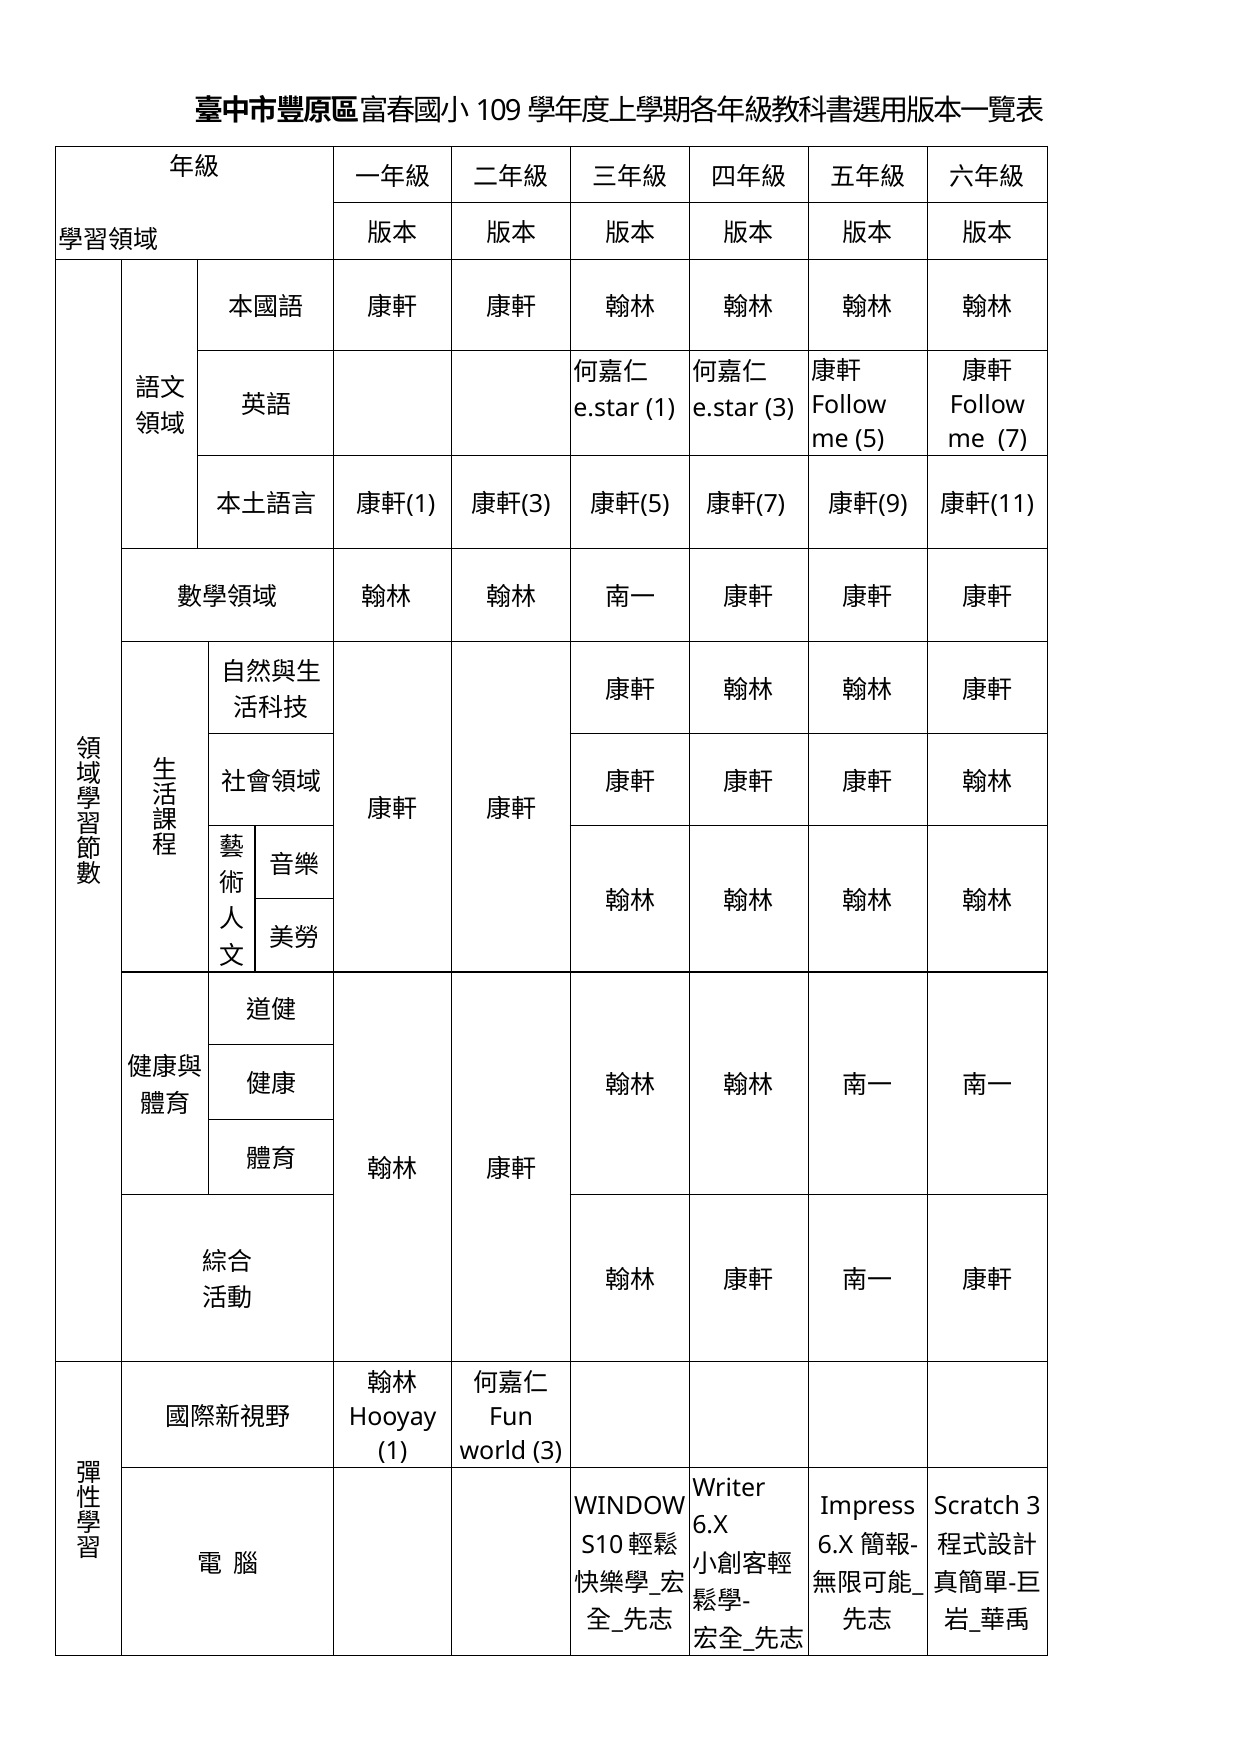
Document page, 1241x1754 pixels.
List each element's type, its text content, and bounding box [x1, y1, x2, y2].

table_cell 康軒 [809, 734, 927, 825]
table_header 五年級 [809, 147, 927, 202]
table_cell Impress 6.X 簡報-無限可能_先志 [809, 1468, 927, 1655]
table_cell 健康 [209, 1045, 333, 1118]
table_cell 翰林 [690, 973, 808, 1194]
table_cell 健康與體育 [122, 973, 208, 1194]
table_cell 翰林 [571, 260, 689, 349]
table_cell [809, 1362, 927, 1467]
table_header 二年級 [452, 147, 570, 202]
table_cell 康軒 [571, 734, 689, 825]
table_cell Scratch 3程式設計真簡單-巨岩_華禹 [928, 1468, 1047, 1655]
table_cell 康軒 [571, 642, 689, 733]
table_header 一年級 [334, 147, 451, 202]
table_header 三年級 [571, 147, 689, 202]
table_cell 南一 [571, 549, 689, 641]
table_cell 康軒 [928, 549, 1047, 641]
table_cell 版本 [452, 203, 570, 259]
table_cell 康軒Follow me (7) [928, 351, 1047, 455]
table_cell 康軒Follow me (5) [809, 351, 927, 455]
table_cell 康軒(1) [334, 456, 451, 548]
table_cell 翰林 [690, 642, 808, 733]
table_cell 翰林 [571, 826, 689, 971]
table_cell 康軒(11) [928, 456, 1047, 548]
table_cell 道健 [209, 973, 333, 1044]
table_cell 翰林 [334, 973, 451, 1361]
table_cell 翰林 [809, 826, 927, 971]
table_cell 英語 [198, 351, 333, 455]
table_cell 領域學習節數 [56, 260, 121, 1361]
table_cell 版本 [928, 203, 1047, 259]
table_cell 美勞 [256, 899, 333, 971]
table_cell WINDOWS10輕鬆快樂學_宏全_先志 [571, 1468, 689, 1655]
table_cell 社會領域 [209, 734, 333, 825]
table_cell 康軒 [690, 1195, 808, 1361]
table_cell 康軒 [928, 642, 1047, 733]
table_cell 體育 [209, 1120, 333, 1194]
table_header 六年級 [928, 147, 1047, 202]
table_cell 翰林 [452, 549, 570, 641]
table_cell 康軒 [690, 549, 808, 641]
table_cell 翰林 [928, 260, 1047, 349]
table_cell 康軒 [452, 973, 570, 1361]
table_cell 何嘉仁Fun world (3) [452, 1362, 570, 1467]
table_cell 康軒 [452, 642, 570, 971]
table_cell 康軒 [928, 1195, 1047, 1361]
table_cell 翰林 [690, 826, 808, 971]
table_cell 康軒 [809, 549, 927, 641]
table_cell 康軒(5) [571, 456, 689, 548]
table_cell 翰林 [928, 734, 1047, 825]
table_cell 語文領域 [122, 260, 197, 548]
table_cell [690, 1362, 808, 1467]
table_cell 何嘉仁e.star (1) [571, 351, 689, 455]
table_cell 彈性學習 [56, 1362, 121, 1655]
table_cell 翰林 [690, 260, 808, 349]
table_cell [928, 1362, 1047, 1467]
table_cell [334, 1468, 451, 1655]
table_cell 翰林 [928, 826, 1047, 971]
table_cell 電 腦 [122, 1468, 333, 1655]
table_header 四年級 [690, 147, 808, 202]
table_cell 何嘉仁e.star (3) [690, 351, 808, 455]
table_cell 自然與生活科技 [209, 642, 333, 733]
table_cell 翰林 [809, 260, 927, 349]
table_cell [334, 351, 451, 455]
table_cell 南一 [928, 973, 1047, 1194]
table_cell 康軒 [334, 260, 451, 349]
table_cell Writer 6.X 小創客輕鬆學- 宏全_先志 [690, 1468, 808, 1655]
table_cell 數學領域 [122, 549, 333, 641]
table_cell 本土語言 [198, 456, 333, 548]
table_cell 康軒(7) [690, 456, 808, 548]
table_cell 翰林Hooyay (1) [334, 1362, 451, 1467]
table_cell 康軒 [334, 642, 451, 971]
table_cell 翰林 [809, 642, 927, 733]
table_cell [452, 351, 570, 455]
table_cell 版本 [571, 203, 689, 259]
table_cell 版本 [690, 203, 808, 259]
table_cell 版本 [334, 203, 451, 259]
text 臺中市豐原區富春國小109學年度上學期各年級教科書選用版本一覽表 [59, 71, 1181, 146]
table_cell 本國語 [198, 260, 333, 349]
table_cell 康軒(9) [809, 456, 927, 548]
table_cell 版本 [809, 203, 927, 259]
table_cell 生活課程 [122, 642, 208, 971]
table_cell 南一 [809, 1195, 927, 1361]
table_cell 翰林 [571, 973, 689, 1194]
table_cell 翰林 [334, 549, 451, 641]
table_cell 綜合 活動 [122, 1195, 333, 1361]
table_cell [452, 1468, 570, 1655]
table_header 年級 學習領域 [56, 147, 333, 259]
table_cell 康軒 [452, 260, 570, 349]
table_cell [571, 1362, 689, 1467]
table_cell 國際新視野 [122, 1362, 333, 1467]
table_cell 翰林 [571, 1195, 689, 1361]
table_cell 康軒(3) [452, 456, 570, 548]
table_cell 南一 [809, 973, 927, 1194]
table_cell 康軒 [690, 734, 808, 825]
table_cell 藝術人文 [209, 826, 254, 971]
table_cell 音樂 [256, 826, 333, 898]
